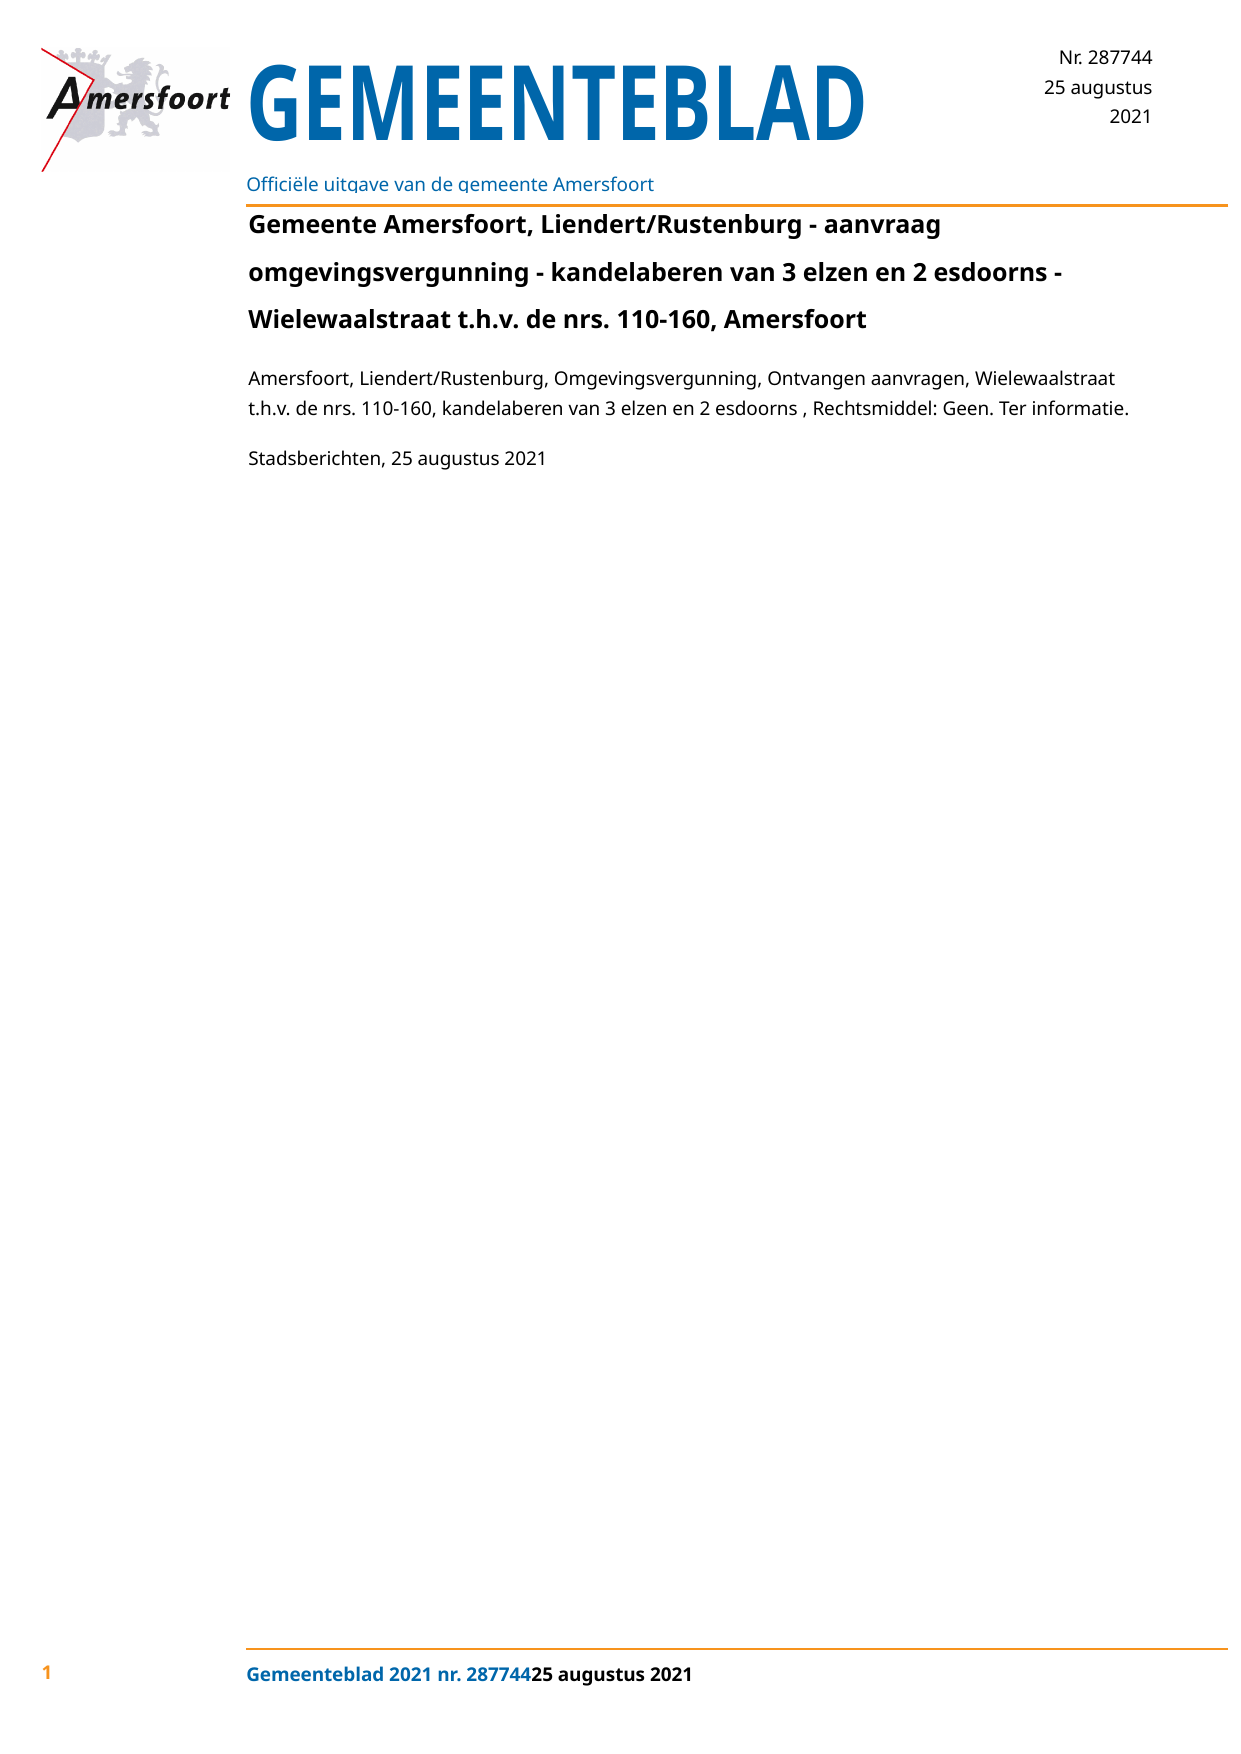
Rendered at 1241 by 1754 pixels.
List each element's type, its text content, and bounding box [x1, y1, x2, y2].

picture [41, 47, 231, 172]
text Gemeente Amersfoort, Liendert/Rustenburg - aanvraag omgevingsvergunning - kandelaberen van 3 elzen en 2 esdoorns - Wielewaalstraat t.h.v. de nrs. 110-160, Amersfoort [248, 207, 1152, 336]
text Amersfoort, Liendert/Rustenburg, Omgevingsvergunning, Ontvangen aanvragen, Wielewaalstraat t.h.v. de nrs. 110-160, kandelaberen van 3 elzen en 2 esdoorns , Rechtsmiddel: Geen. Ter informatie. [248, 366, 1152, 421]
text Stadsberichten, 25 augustus 2021 [248, 446, 1152, 471]
